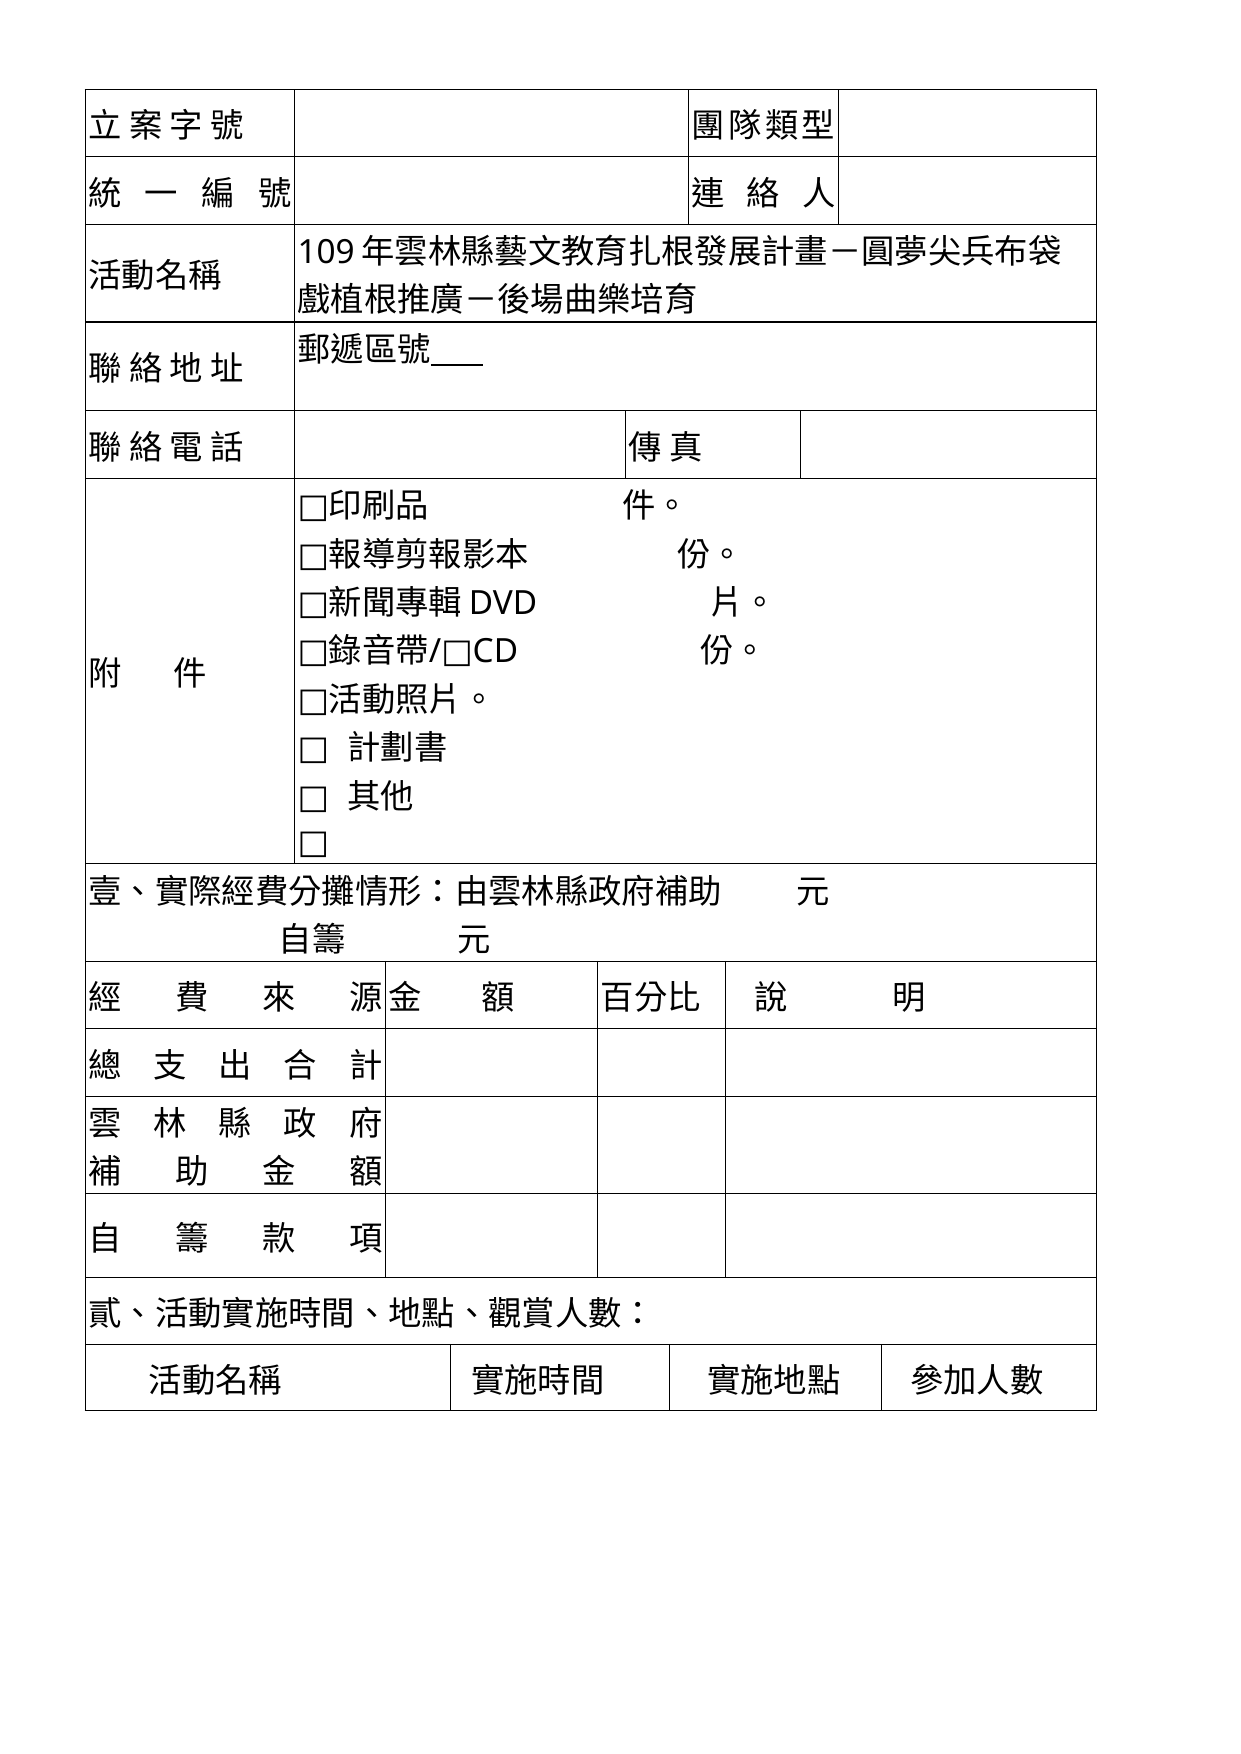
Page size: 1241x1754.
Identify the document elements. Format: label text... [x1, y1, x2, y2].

table_cell 雲林縣政府 補助金額 [86, 1097, 385, 1193]
table_cell [386, 1194, 597, 1277]
table_cell 實施時間 [451, 1345, 669, 1410]
table_cell 活動名稱 [86, 1345, 450, 1410]
table_cell [726, 1097, 1096, 1193]
table_cell 總支出合計 [86, 1029, 385, 1096]
table_cell 聯 絡 電 話 [86, 411, 294, 478]
table_cell □印刷品 件。 □報導剪報影本 份。 □新聞專輯DVD 片。 □錄音帶/□CD 份。 □活動照片。 計劃書 其他 [295, 479, 1096, 863]
table_cell [726, 1194, 1096, 1277]
table_cell 團隊類型 [689, 90, 838, 156]
table_cell 聯 絡 地 址 [86, 323, 294, 410]
table_cell 說 明 [726, 962, 1096, 1028]
table_cell 郵遞區號 [295, 323, 1096, 410]
table_cell [598, 1029, 725, 1096]
table_cell [598, 1097, 725, 1193]
table_cell 貳、活動實施時間、地點、觀賞人數： [86, 1278, 1096, 1344]
table_cell 附 件 [86, 479, 294, 863]
table_cell [295, 411, 625, 478]
table_cell 傳 真 [626, 411, 800, 478]
table_cell 壹、實際經費分攤情形：由雲林縣政府補助 元 自籌 元 [86, 864, 1096, 961]
table_cell 經費來源 [86, 962, 385, 1028]
table_cell [386, 1097, 597, 1193]
table_cell [839, 157, 1096, 224]
table_cell 實施地點 [670, 1345, 881, 1410]
table_cell 活動名稱 [86, 225, 294, 321]
table_cell 百分比 [598, 962, 725, 1028]
table_cell [295, 90, 688, 156]
table_cell 立 案 字 號 [86, 90, 294, 156]
table_cell [295, 157, 688, 224]
table_cell [726, 1029, 1096, 1096]
table_cell 自籌款項 [86, 1194, 385, 1277]
table_cell [598, 1194, 725, 1277]
table_cell [386, 1029, 597, 1096]
table_cell 金 額 [386, 962, 597, 1028]
table_cell [839, 90, 1096, 156]
table_cell 109年雲林縣藝文教育扎根發展計畫－圓夢尖兵布袋戲植根推廣－後場曲樂培育 [295, 225, 1096, 321]
table_cell 統一編號 [86, 157, 294, 224]
table_cell 連絡人 [689, 157, 838, 224]
table_cell [801, 411, 1096, 478]
table_cell 參加人數 [882, 1345, 1096, 1410]
